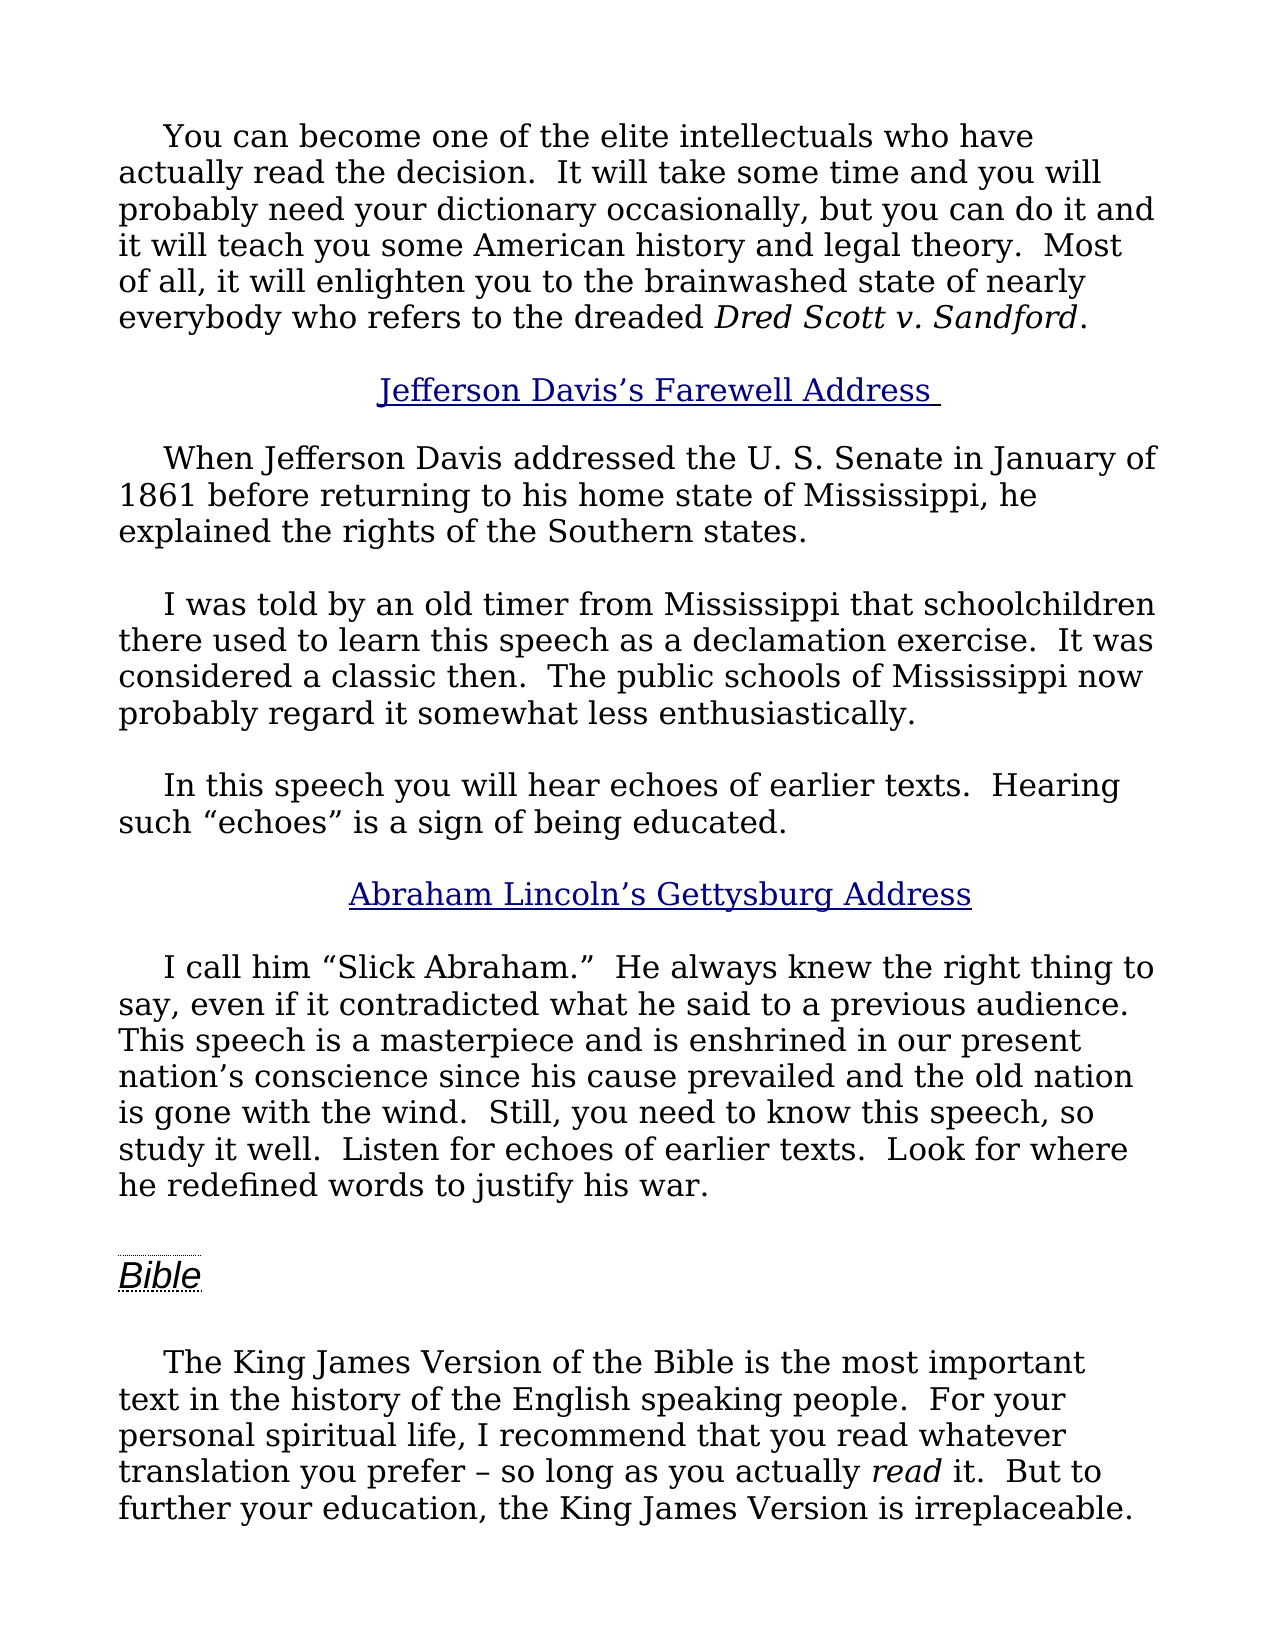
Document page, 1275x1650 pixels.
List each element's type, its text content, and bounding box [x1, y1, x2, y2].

text You can become one of the elite intellectuals who have actually read the decision. It will take some time and you will probably need your dictionary occasionally, but you can do it and it will teach you some American history and legal theory. Most of all, it will enlighten you to the brainwashed state of nearly everybody who refers to the dreaded Dred Scott v. Sandford. [118, 118, 1157, 336]
text Jefferson Davis’s Farewell Address [118, 373, 1157, 409]
text In this speech you will hear echoes of earlier texts. Hearing such “echoes” is a sign of being educated. [118, 768, 1157, 840]
text Abraham Lincoln’s Gettysburg Address [118, 877, 1157, 913]
text The King James Version of the Bible is the most important text in the history of the English speaking people. For your personal spiritual life, I recommend that you read whatever translation you prefer – so long as you actually read it. But to further your education, the King James Version is irreplaceable. [118, 1345, 1157, 1527]
subtitle Bible [118, 1253, 1157, 1296]
text I was told by an old timer from Mississippi that schoolchildren there used to learn this speech as a declamation exercise. It was considered a classic then. The public schools of Mississippi now probably regard it somewhat less enthusiastically. [118, 586, 1157, 731]
text When Jefferson Davis addressed the U. S. Senate in January of 1861 before returning to his home state of Mississippi, he explained the rights of the Southern states. [118, 441, 1157, 549]
text I call him “Slick Abraham.” He always knew the right thing to say, even if it contradicted what he said to a previous audience. This speech is a masterpiece and is enshrined in our present nation’s conscience since his cause prevailed and the old nation is gone with the wind. Still, you need to know this speech, so study it well. Listen for echoes of earlier texts. Look for where he redefined words to justify his war. [118, 949, 1157, 1204]
